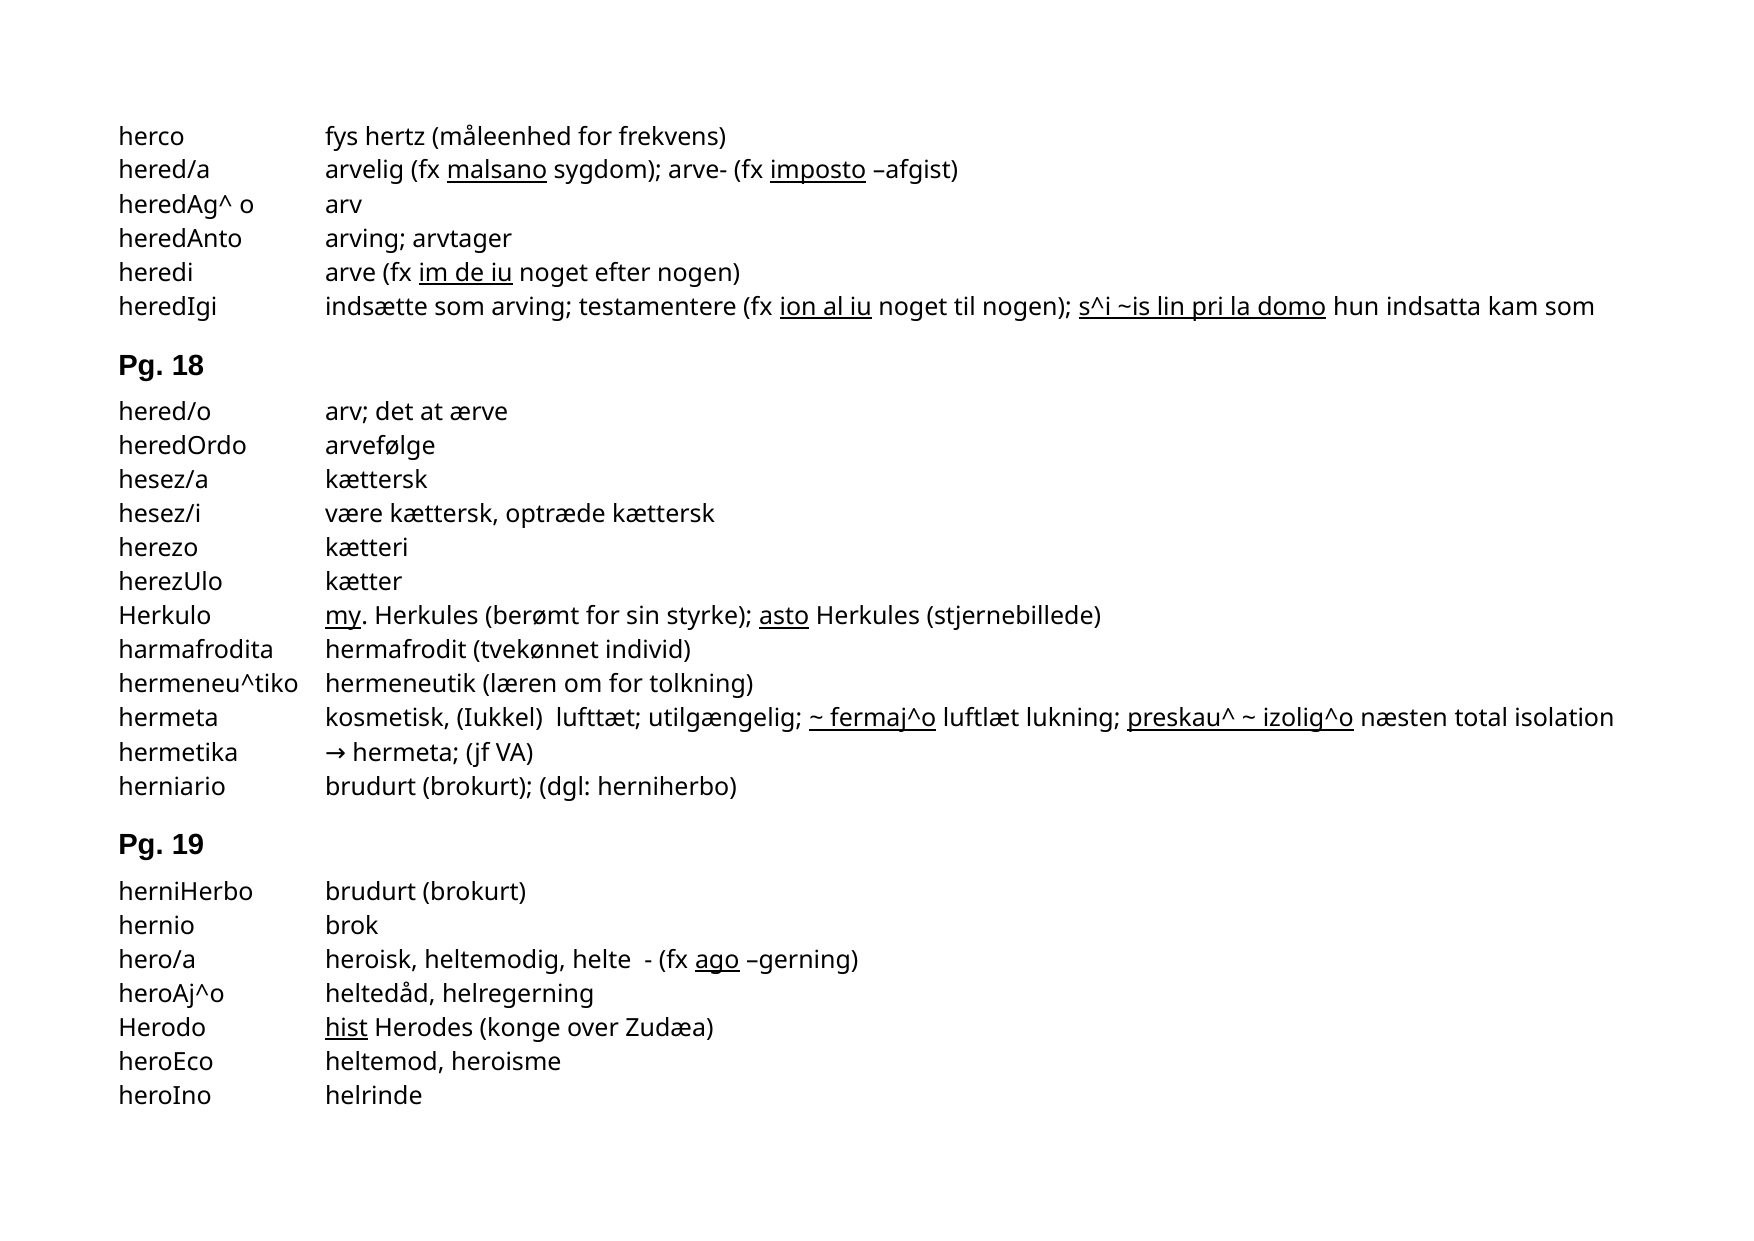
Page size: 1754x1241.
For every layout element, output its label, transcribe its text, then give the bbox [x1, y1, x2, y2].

text Herkulo my. Herkules (berømt for sin styrke); asto Herkules (stjernebillede) [118, 598, 1636, 632]
text heredi arve (fx im de iu noget efter nogen) [118, 254, 1636, 288]
text hermetika → hermeta; (jf VA) [118, 734, 1636, 768]
text hesez/a kættersk [118, 462, 1636, 496]
text hermeta kosmetisk, (Iukkel) lufttæt; utilgængelig; ~ fermaj^o luftlæt lukning; preskau^ ~ izolig^o næsten total isolation [118, 700, 1636, 734]
text hernio brok [118, 907, 1636, 941]
text heredOrdo arvefølge [118, 428, 1636, 462]
text hered/o arv; det at ærve [118, 393, 1636, 428]
text herniHerbo brudurt (brokurt) [118, 873, 1636, 907]
text heroAj^o heltedåd, helregerning [118, 976, 1636, 1009]
text heredAg^ o arv [118, 186, 1636, 220]
text harmafrodita hermafrodit (tvekønnet individ) [118, 632, 1636, 666]
text herezo kætteri [118, 530, 1636, 564]
subtitle Pg. 19 [118, 827, 1636, 861]
text hered/a arvelig (fx malsano sygdom); arve- (fx imposto –afgist) [118, 152, 1636, 186]
text herezUlo kætter [118, 564, 1636, 598]
text Herodo hist Herodes (konge over Zudæa) [118, 1009, 1636, 1044]
text hermeneu^tiko hermeneutik (læren om for tolkning) [118, 666, 1636, 700]
text heredAnto arving; arvtager [118, 220, 1636, 254]
text hesez/i være kættersk, optræde kættersk [118, 496, 1636, 530]
subtitle Pg. 18 [118, 347, 1636, 381]
text heroIno helrinde [118, 1078, 1636, 1112]
text heroEco heltemod, heroisme [118, 1044, 1636, 1078]
text heredIgi indsætte som arving; testamentere (fx ion al iu noget til nogen); s^i ~is lin pri la domo hun indsatta kam som [118, 288, 1636, 322]
text hero/a heroisk, heltemodig, helte - (fx ago –gerning) [118, 941, 1636, 976]
text herniario brudurt (brokurt); (dgl: herniherbo) [118, 768, 1636, 802]
text herco fys hertz (måleenhed for frekvens) [118, 118, 1636, 152]
